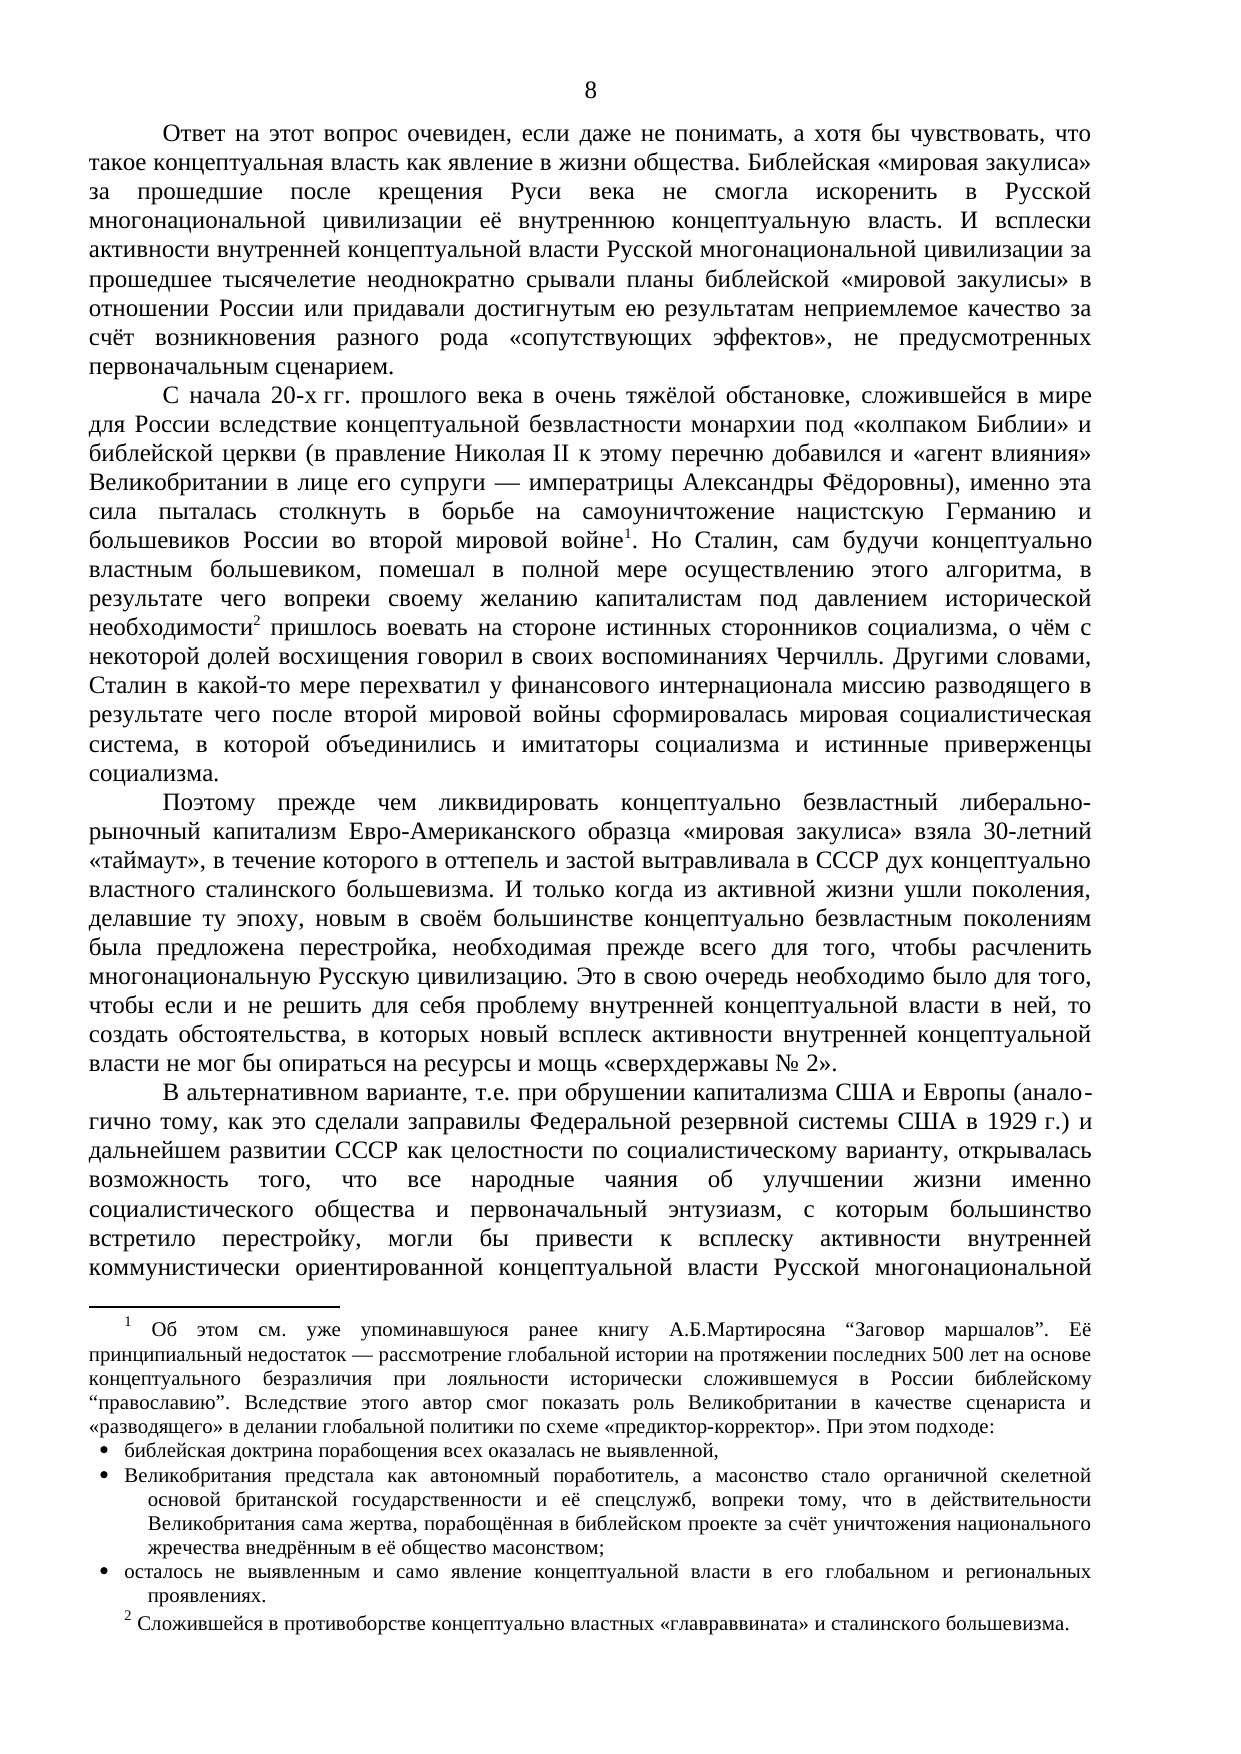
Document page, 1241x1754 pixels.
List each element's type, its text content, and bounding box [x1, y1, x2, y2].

list Великобритания предстала как автономный поработитель, а масонство стало органичной скелетной основой британской государственности и её спецслужб, вопреки тому, что в действительности Великобритания сама жертва, порабощённая в библейском проекте за счёт уничтожения национального жречества внедрённым в её общество масонством; [100, 1462, 1092, 1559]
list осталось не выявленным и само явление концептуальной власти в его глобальном и региональных проявлениях. [100, 1559, 1092, 1607]
text С начала 20‑х гг. прошлого века в очень тяжёлой обстановке, сложившейся в мире для России вследствие концептуальной безвластности монархии под «колпаком Библии» и библейской церкви (в правление Николая II к этому перечню добавился и «агент влияния» Великобритании в лице его супруги — императрицы Александры Фёдоровны), именно эта сила пыталась столкнуть в борьбе на самоуничтожение нацистскую Германию и большевиков России во второй мировой войне. Но Сталин, сам будучи концептуально властным большевиком, помешал в полной мере осуществлению этого алгоритма, в результате чего вопреки своему желанию капиталистам под давлением исторической необходимости пришлось воевать на стороне истинных сторонников социализма, о чём с некоторой долей восхищения говорил в своих воспоминаниях Черчилль. Другими словами, Сталин в какой-то мере перехватил у финансового интернационала миссию разводящего в результате чего после второй мировой войны сформировалась мировая социалистическая система, в которой объединились и имитаторы социализма и истинные приверженцы социализма. [89, 380, 1092, 787]
text В альтернативном варианте, т.е. при обрушении капитализма США и Европы (анало­ги­чно тому, как это сделали заправилы Федеральной резервной системы США в 1929 г.) и дальнейшем развитии СССР как целостности по социалистическому варианту, открывалась возможность того, что все народные чаяния об улучшении жизни именно социалистического общества и первоначальный энтузиазм, с которым большинство встретило перестройку, могли бы привести к всплеску активности внутренней коммунистически ориентированной концептуальной власти Русской многонациональной [89, 1077, 1092, 1281]
text Сложившейся в противоборстве концептуально властных «главраввината» и сталинского большевизма. [89, 1607, 1092, 1636]
text Поэтому прежде чем ликвидировать концептуально безвластный либерально-рыночный капитализм Евро-Американского образца «мировая закулиса» взяла 30-летний «таймаут», в течение которого в оттепель и застой вытравливала в СССР дух концептуально властного сталинского большевизма. И только когда из активной жизни ушли поколения, делавшие ту эпоху, новым в своём большинстве концептуально безвластным поколениям была предложена перестройка, необходимая прежде всего для того, чтобы расчленить многонациональную Русскую цивилизацию. Это в свою очередь необходимо было для того, чтобы если и не решить для себя проблему внутренней концептуальной власти в ней, то создать обстоятельства, в которых новый всплеск активности внутренней концептуальной власти не мог бы опираться на ресурсы и мощь «сверхдержавы № 2». [89, 787, 1092, 1077]
text Об этом см. уже упоминавшуюся ранее книгу А.Б.Мартиросяна “Заговор маршалов”. Её принципиальный недостаток — рассмотрение глобальной истории на протяжении последних 500 лет на основе концептуального безразличия при лояльности исторически сложившемуся в России библейскому “православию”. Вследствие этого автор смог показать роль Великобритании в качестве сценариста и «разводящего» в делании глобальной политики по схеме «предиктор-корректор». При этом подходе: [89, 1313, 1092, 1438]
list библейская доктрина порабощения всех оказалась не выявленной, [100, 1438, 1092, 1462]
text Ответ на этот вопрос очевиден, если даже не понимать, а хотя бы чувствовать, что такое концептуальная власть как явление в жизни общества. Библейская «мировая закулиса» за прошедшие после крещения Руси века не смогла искоренить в Русской многонациональной цивилизации её внутреннюю концептуальную власть. И всплески активности внутренней концептуальной власти Русской многонациональной цивилизации за прошедшее тысячелетие неоднократно срывали планы библейской «мировой закулисы» в отношении России или придавали достигнутым ею результатам неприемлемое качество за счёт возникновения разного рода «сопутствующих эффектов», не предусмотренных первоначальным сценарием. [89, 118, 1092, 380]
